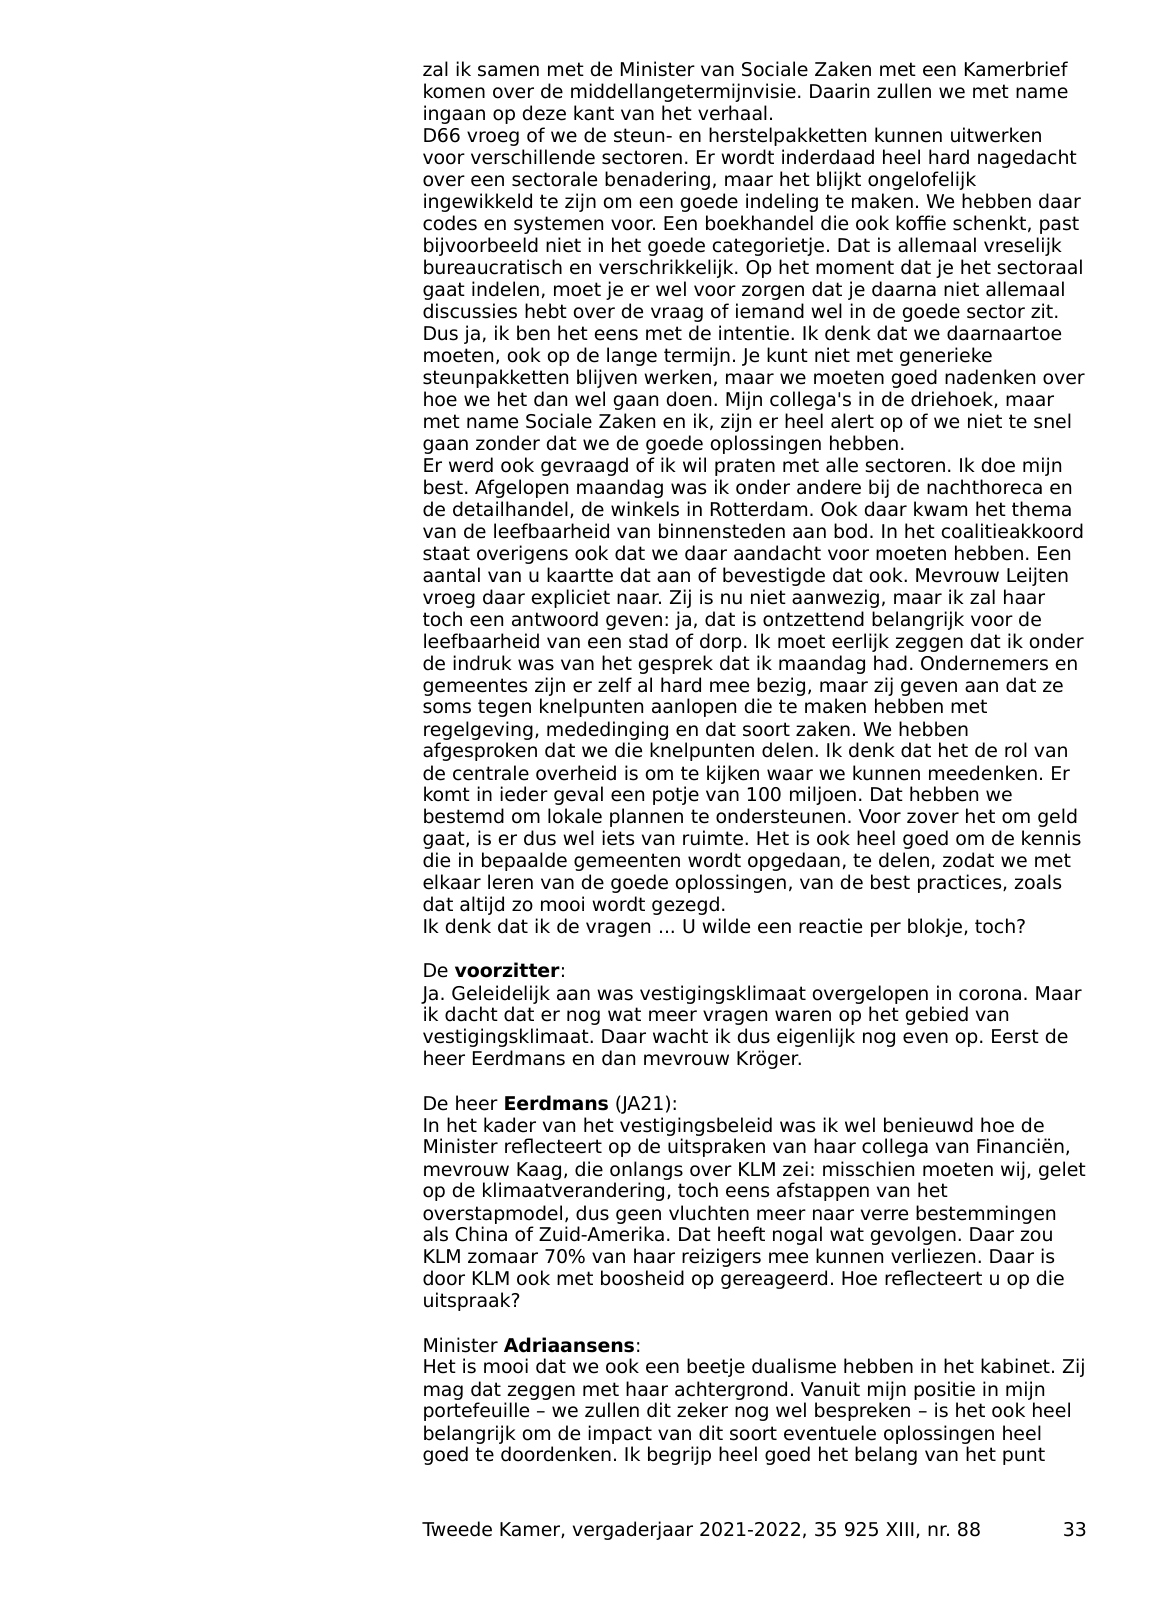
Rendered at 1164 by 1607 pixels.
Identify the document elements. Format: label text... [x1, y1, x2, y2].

text Er werd ook gevraagd of ik wil praten met alle sectoren. Ik doe mijn best. Afgelopen maandag was ik onder andere bij de nachthoreca en de detailhandel, de winkels in Rotterdam. Ook daar kwam het thema van de leefbaarheid van binnensteden aan bod. In het coalitieakkoord staat overigens ook dat we daar aandacht voor moeten hebben. Een aantal van u kaartte dat aan of bevestigde dat ook. Mevrouw Leijten vroeg daar expliciet naar. Zij is nu niet aanwezig, maar ik zal haar toch een antwoord geven: ja, dat is ontzettend belangrijk voor de leefbaarheid van een stad of dorp. Ik moet eerlijk zeggen dat ik onder de indruk was van het gesprek dat ik maandag had. Ondernemers en gemeentes zijn er zelf al hard mee bezig, maar zij geven aan dat ze soms tegen knelpunten aanlopen die te maken hebben met regelgeving, mededinging en dat soort zaken. We hebben afgesproken dat we die knelpunten delen. Ik denk dat het de rol van de centrale overheid is om te kijken waar we kunnen meedenken. Er komt in ieder geval een potje van 100 miljoen. Dat hebben we bestemd om lokale plannen te ondersteunen. Voor zover het om geld gaat, is er dus wel iets van ruimte. Het is ook heel goed om de kennis die in bepaalde gemeenten wordt opgedaan, te delen, zodat we met elkaar leren van de goede oplossingen, van de best practices, zoals dat altijd zo mooi wordt gezegd. [422, 455, 1087, 916]
text Minister Adriaansens: [422, 1334, 1087, 1356]
text In het kader van het vestigingsbeleid was ik wel benieuwd hoe de Minister reflecteert op de uitspraken van haar collega van Financiën, mevrouw Kaag, die onlangs over KLM zei: misschien moeten wij, gelet op de klimaatverandering, toch eens afstappen van het overstapmodel, dus geen vluchten meer naar verre bestemmingen als China of Zuid-Amerika. Dat heeft nogal wat gevolgen. Daar zou KLM zomaar 70% van haar reizigers mee kunnen verliezen. Daar is door KLM ook met boosheid op gereageerd. Hoe reflecteert u op die uitspraak? [422, 1114, 1087, 1312]
text Het is mooi dat we ook een beetje dualisme hebben in het kabinet. Zij mag dat zeggen met haar achtergrond. Vanuit mijn positie in mijn portefeuille – we zullen dit zeker nog wel bespreken – is het ook heel belangrijk om de impact van dit soort eventuele oplossingen heel goed te doordenken. Ik begrijp heel goed het belang van het punt [422, 1356, 1087, 1466]
text D66 vroeg of we de steun- en herstelpakketten kunnen uitwerken voor verschillende sectoren. Er wordt inderdaad heel hard nagedacht over een sectorale benadering, maar het blijkt ongelofelijk ingewikkeld te zijn om een goede indeling te maken. We hebben daar codes en systemen voor. Een boekhandel die ook koffie schenkt, past bijvoorbeeld niet in het goede categorietje. Dat is allemaal vreselijk bureaucratisch en verschrikkelijk. Op het moment dat je het sectoraal gaat indelen, moet je er wel voor zorgen dat je daarna niet allemaal discussies hebt over de vraag of iemand wel in de goede sector zit. Dus ja, ik ben het eens met de intentie. Ik denk dat we daarnaartoe moeten, ook op de lange termijn. Je kunt niet met generieke steunpakketten blijven werken, maar we moeten goed nadenken over hoe we het dan wel gaan doen. Mijn collega's in de driehoek, maar met name Sociale Zaken en ik, zijn er heel alert op of we niet te snel gaan zonder dat we de goede oplossingen hebben. [422, 125, 1087, 455]
text De heer Eerdmans (JA21): [422, 1092, 1087, 1114]
text Ja. Geleidelijk aan was vestigingsklimaat overgelopen in corona. Maar ik dacht dat er nog wat meer vragen waren op het gebied van vestigingsklimaat. Daar wacht ik dus eigenlijk nog even op. Eerst de heer Eerdmans en dan mevrouw Kröger. [422, 982, 1087, 1070]
text Ik denk dat ik de vragen ... U wilde een reactie per blokje, toch? [422, 916, 1087, 938]
text De voorzitter: [422, 960, 1087, 982]
text zal ik samen met de Minister van Sociale Zaken met een Kamerbrief komen over de middellangetermijnvisie. Daarin zullen we met name ingaan op deze kant van het verhaal. [422, 59, 1087, 125]
